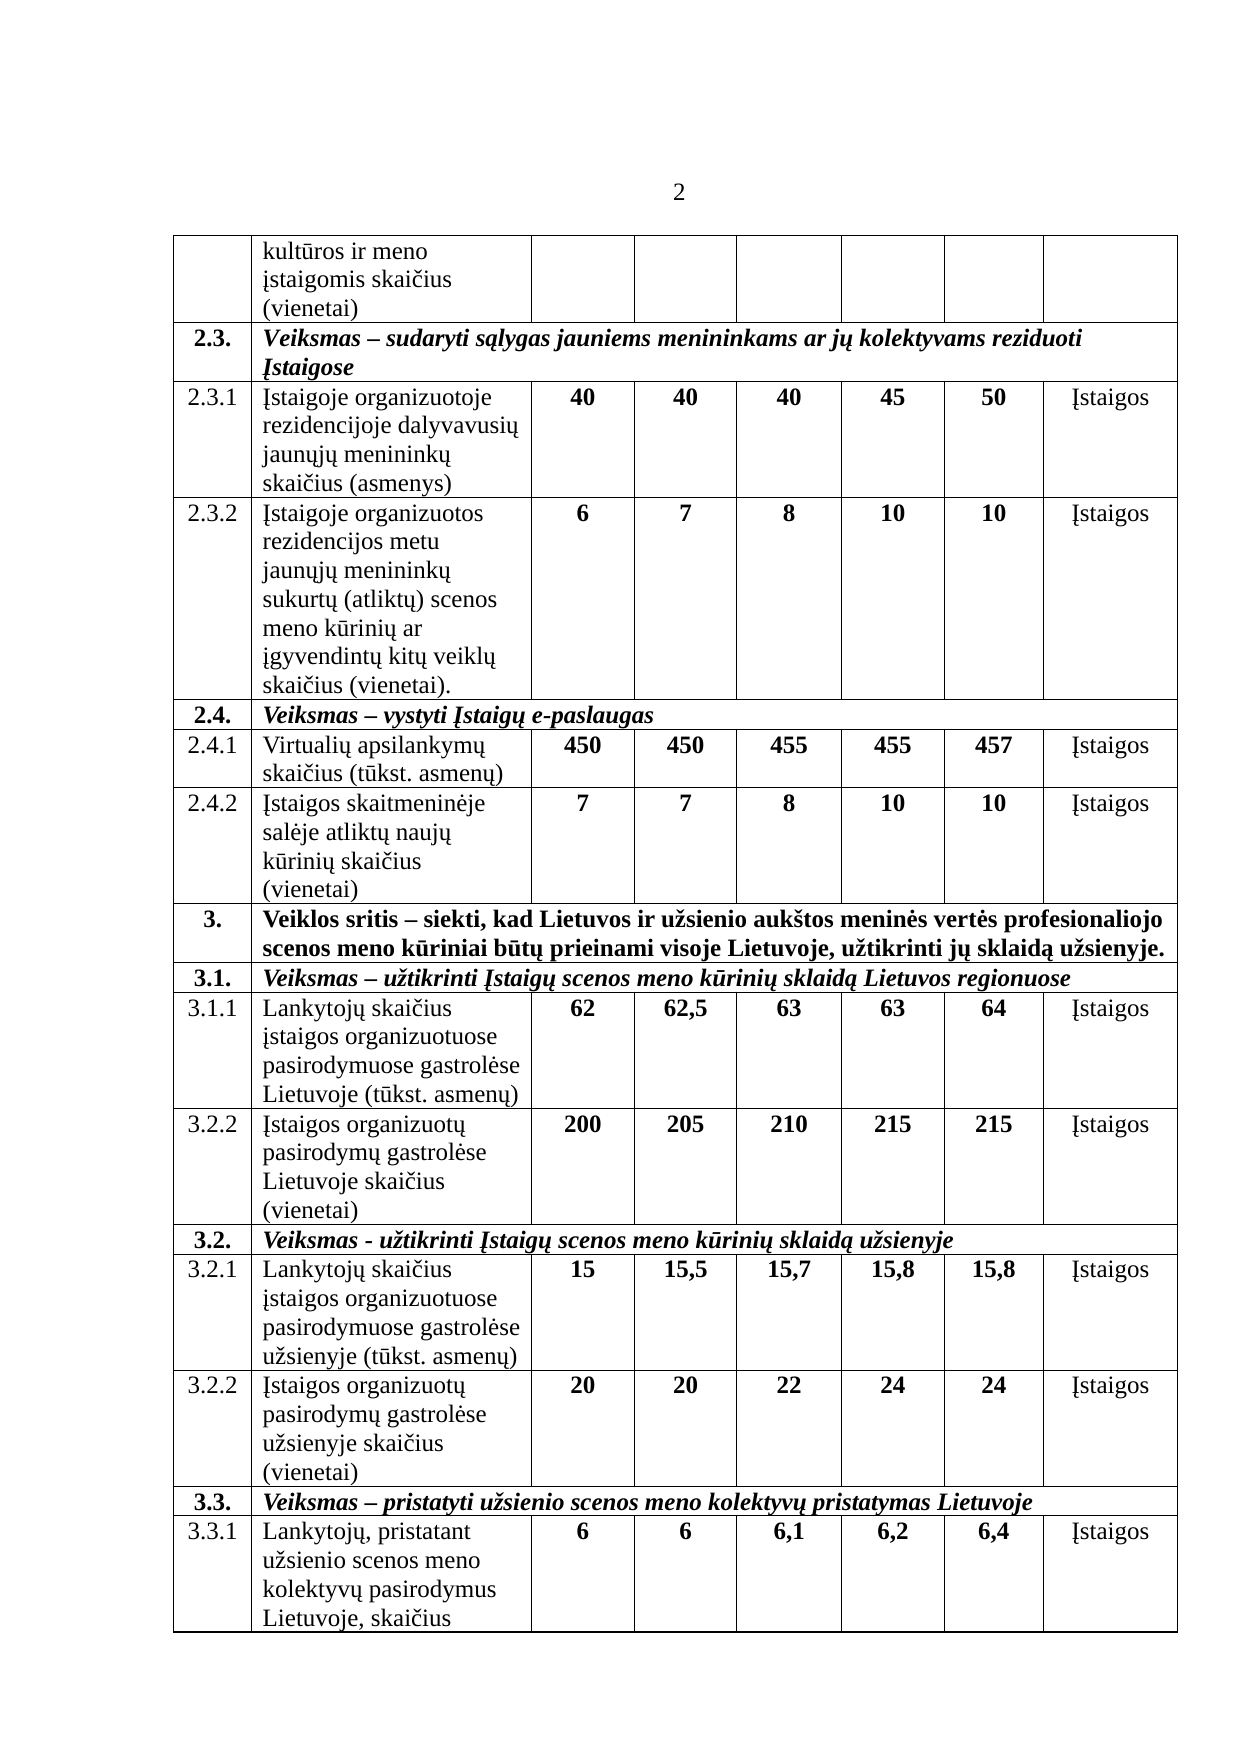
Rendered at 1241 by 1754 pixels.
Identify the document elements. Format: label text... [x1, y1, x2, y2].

table_cell 450 [635, 730, 736, 787]
table_cell 62 [532, 993, 634, 1108]
table_cell Veiksmas – pristatyti užsienio scenos meno kolektyvų pristatymas Lietuvoje [252, 1487, 1177, 1515]
table_cell Įstaigos [1044, 1255, 1177, 1369]
table_cell 45 [842, 382, 944, 497]
table_cell 3. [174, 904, 251, 962]
table_cell Įstaigos [1044, 730, 1177, 787]
table_cell Įstaigos organizuotų pasirodymų gastrolėse užsienyje skaičius (vienetai) [252, 1371, 531, 1486]
table_cell 15,5 [635, 1255, 736, 1369]
table_cell 455 [842, 730, 944, 787]
table_cell 10 [842, 788, 944, 903]
table_cell 8 [737, 788, 841, 903]
table_cell 6,1 [737, 1516, 841, 1631]
table_cell 6 [532, 1516, 634, 1631]
table_cell 2.3.1 [174, 382, 251, 497]
table_cell Įstaigos organizuotų pasirodymų gastrolėse Lietuvoje skaičius (vienetai) [252, 1109, 531, 1224]
table_cell 40 [635, 382, 736, 497]
table_cell 3.2.2 [174, 1371, 251, 1486]
table_cell 3.2.2 [174, 1109, 251, 1224]
table_cell 15 [532, 1255, 634, 1369]
table_cell Veiksmas – užtikrinti Įstaigų scenos meno kūrinių sklaidą Lietuvos regionuose [252, 963, 1177, 992]
table_cell 50 [945, 382, 1043, 497]
table_cell 215 [842, 1109, 944, 1224]
table_cell 2.4.2 [174, 788, 251, 903]
table_cell 3.1. [174, 963, 251, 992]
table_cell 62,5 [635, 993, 736, 1108]
table_cell Veiksmas - užtikrinti Įstaigų scenos meno kūrinių sklaidą užsienyje [252, 1225, 1177, 1253]
table_cell 22 [737, 1371, 841, 1486]
table_cell 10 [945, 498, 1043, 699]
table_cell Įstaigos [1044, 1109, 1177, 1224]
table_cell Įstaigoje organizuotoje rezidencijoje dalyvavusių jaunųjų menininkų skaičius (asmenys) [252, 382, 531, 497]
table_cell 15,8 [842, 1255, 944, 1369]
table_cell 7 [635, 498, 736, 699]
table_cell Virtualių apsilankymų skaičius (tūkst. asmenų) [252, 730, 531, 787]
table_cell Lankytojų, pristatant užsienio scenos meno kolektyvų pasirodymus Lietuvoje, skaičius [252, 1516, 531, 1631]
table_cell 15,7 [737, 1255, 841, 1369]
table_cell kultūros ir meno įstaigomis skaičius (vienetai) [252, 236, 531, 322]
table_cell Lankytojų skaičius įstaigos organizuotuose pasirodymuose gastrolėse užsienyje (tūkst. asmenų) [252, 1255, 531, 1369]
table_cell 205 [635, 1109, 736, 1224]
table_cell Lankytojų skaičius įstaigos organizuotuose pasirodymuose gastrolėse Lietuvoje (tūkst. asmenų) [252, 993, 531, 1108]
table_cell Įstaigos [1044, 788, 1177, 903]
table_cell Įstaigoje organizuotos rezidencijos metu jaunųjų menininkų sukurtų (atliktų) scenos meno kūrinių ar įgyvendintų kitų veiklų skaičius (vienetai). [252, 498, 531, 699]
table_cell 455 [737, 730, 841, 787]
table_cell 3.2.1 [174, 1255, 251, 1369]
table_cell 210 [737, 1109, 841, 1224]
table_cell Įstaigos [1044, 1516, 1177, 1631]
table_cell [1044, 236, 1177, 322]
table_cell [532, 236, 634, 322]
table_cell Įstaigos [1044, 1371, 1177, 1486]
table_cell 2.3.2 [174, 498, 251, 699]
table_cell Įstaigos [1044, 382, 1177, 497]
table_cell 457 [945, 730, 1043, 787]
table_cell 20 [635, 1371, 736, 1486]
table_cell 6,2 [842, 1516, 944, 1631]
table_cell 24 [945, 1371, 1043, 1486]
table_cell Veiklos sritis – siekti, kad Lietuvos ir užsienio aukštos meninės vertės profesionaliojo scenos meno kūriniai būtų prieinami visoje Lietuvoje, užtikrinti jų sklaidą užsienyje. [252, 904, 1177, 962]
table_cell 450 [532, 730, 634, 787]
table_cell 200 [532, 1109, 634, 1224]
table_cell Įstaigos [1044, 993, 1177, 1108]
table_cell 7 [532, 788, 634, 903]
table_cell 15,8 [945, 1255, 1043, 1369]
table_cell 3.3. [174, 1487, 251, 1515]
table_cell [737, 236, 841, 322]
table_cell 2.4. [174, 700, 251, 729]
table_cell [635, 236, 736, 322]
table_cell 6 [635, 1516, 736, 1631]
table_cell 3.3.1 [174, 1516, 251, 1631]
table_cell 2.3. [174, 323, 251, 381]
table_cell 6 [532, 498, 634, 699]
table_cell [945, 236, 1043, 322]
table_cell Veiksmas – vystyti Įstaigų e-paslaugas [252, 700, 1177, 729]
table_cell Įstaigos [1044, 498, 1177, 699]
table_cell 3.1.1 [174, 993, 251, 1108]
table_cell 20 [532, 1371, 634, 1486]
table_cell 8 [737, 498, 841, 699]
table_cell 3.2. [174, 1225, 251, 1253]
table_cell 40 [737, 382, 841, 497]
table_cell 6,4 [945, 1516, 1043, 1631]
table_cell 40 [532, 382, 634, 497]
table_cell 63 [737, 993, 841, 1108]
table_cell Įstaigos skaitmeninėje salėje atliktų naujų kūrinių skaičius (vienetai) [252, 788, 531, 903]
table_cell 10 [945, 788, 1043, 903]
table_cell 64 [945, 993, 1043, 1108]
table_cell 63 [842, 993, 944, 1108]
table_cell 24 [842, 1371, 944, 1486]
table_cell [174, 236, 251, 322]
table_cell 10 [842, 498, 944, 699]
table_cell Veiksmas – sudaryti sąlygas jauniems menininkams ar jų kolektyvams reziduoti Įstaigose [252, 323, 1177, 381]
table_cell [842, 236, 944, 322]
table_cell 2.4.1 [174, 730, 251, 787]
table_cell 7 [635, 788, 736, 903]
table_cell 215 [945, 1109, 1043, 1224]
